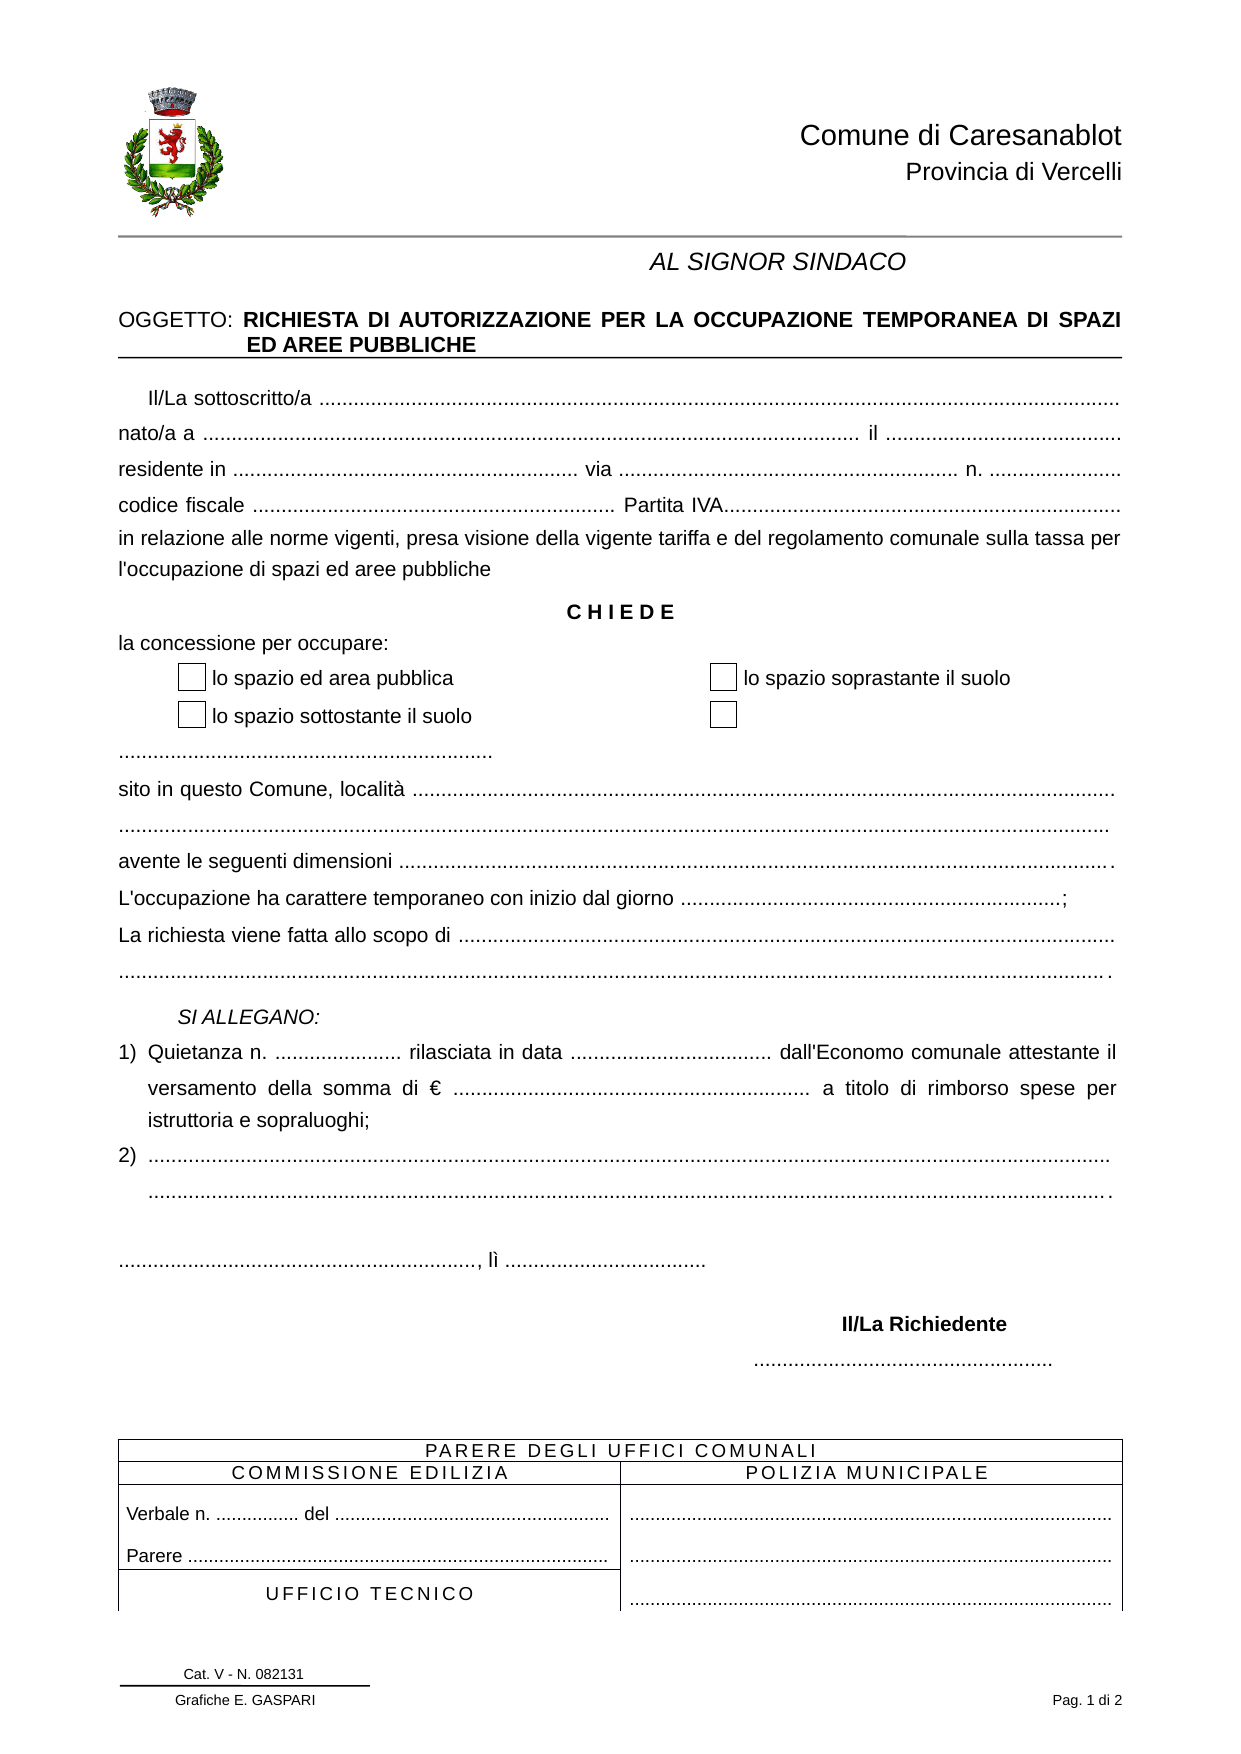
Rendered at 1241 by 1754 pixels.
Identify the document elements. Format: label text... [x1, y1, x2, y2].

picture [122, 87, 224, 219]
table_cell Verbale n. ................ del ..................................................... [119, 1485, 620, 1527]
table_cell ............................................................................................. [621, 1485, 1122, 1527]
text sito in questo Comune, località .......................................................................................................................... ............................................................................................................................................................................ avente le seguenti dimensioni ............................................................................................................................ [118, 773, 1117, 873]
subtitle C H I E D E [118, 600, 1122, 624]
table_cell POLIZIA MUNICIPALE [621, 1462, 1122, 1484]
list ....................................................................................................................................................................... ....................................................................................................................................................................... [118, 1139, 1117, 1204]
text Comune di Caresanablot [224, 118, 1122, 152]
text La richiesta viene fatta allo scopo di .................................................................................................................. ............................................................................................................................................................................ [118, 919, 1117, 984]
table_cell UFFICIO TECNICO [119, 1570, 620, 1611]
table_cell ............................................................................................. [621, 1569, 1122, 1611]
text .............................................................., lì ................................... [118, 1244, 1117, 1272]
text .................................................... [753, 1343, 1117, 1372]
table_cell Parere ................................................................................. [119, 1527, 620, 1569]
list Quietanza n. ...................... rilasciata in data ................................... dall'Economo comunale attestante il versamento della somma di € .............................................................. a titolo di rimborso spese per istruttoria e sopraluoghi; [118, 1036, 1117, 1132]
text L'occupazione ha carattere temporaneo con inizio dal giorno ..................................................................; [118, 882, 1117, 911]
text lo spazio sottostante il suolo ................................................................. [118, 700, 1117, 764]
text Il/La sottoscritto/a ........................................................................................................................................... nato/a a .................................................................................................................. il ......................................... residente in ............................................................ via ........................................................... n. ....................... codice fiscale ............................................................... Partita IVA..................................................................... in relazione alle norme vigenti, presa visione della vigente tariffa e del regolamento comunale sulla tassa per l'occupazione di spazi ed aree pubbliche [118, 382, 1122, 580]
table_header PARERE DEGLI UFFICI COMUNALI [119, 1440, 1122, 1461]
text lo spazio ed area pubblica lo spazio soprastante il suolo [118, 662, 1117, 691]
text Provincia di Vercelli [224, 157, 1122, 185]
text la concessione per occupare: [118, 631, 1117, 655]
table_cell COMMISSIONE EDILIZIA [119, 1462, 620, 1484]
text AL SIGNOR SINDACO [650, 247, 1122, 276]
text SI ALLEGANO: [118, 1005, 1117, 1029]
table_cell ............................................................................................. [621, 1527, 1122, 1569]
text OGGETTO: RICHIESTA DI AUTORIZZAZIONE PER LA OCCUPAZIONE TEMPORANEA DI SPAZI ED AREE PUBBLICHE [118, 307, 1122, 356]
subtitle Il/La Richiedente [842, 1312, 1117, 1336]
